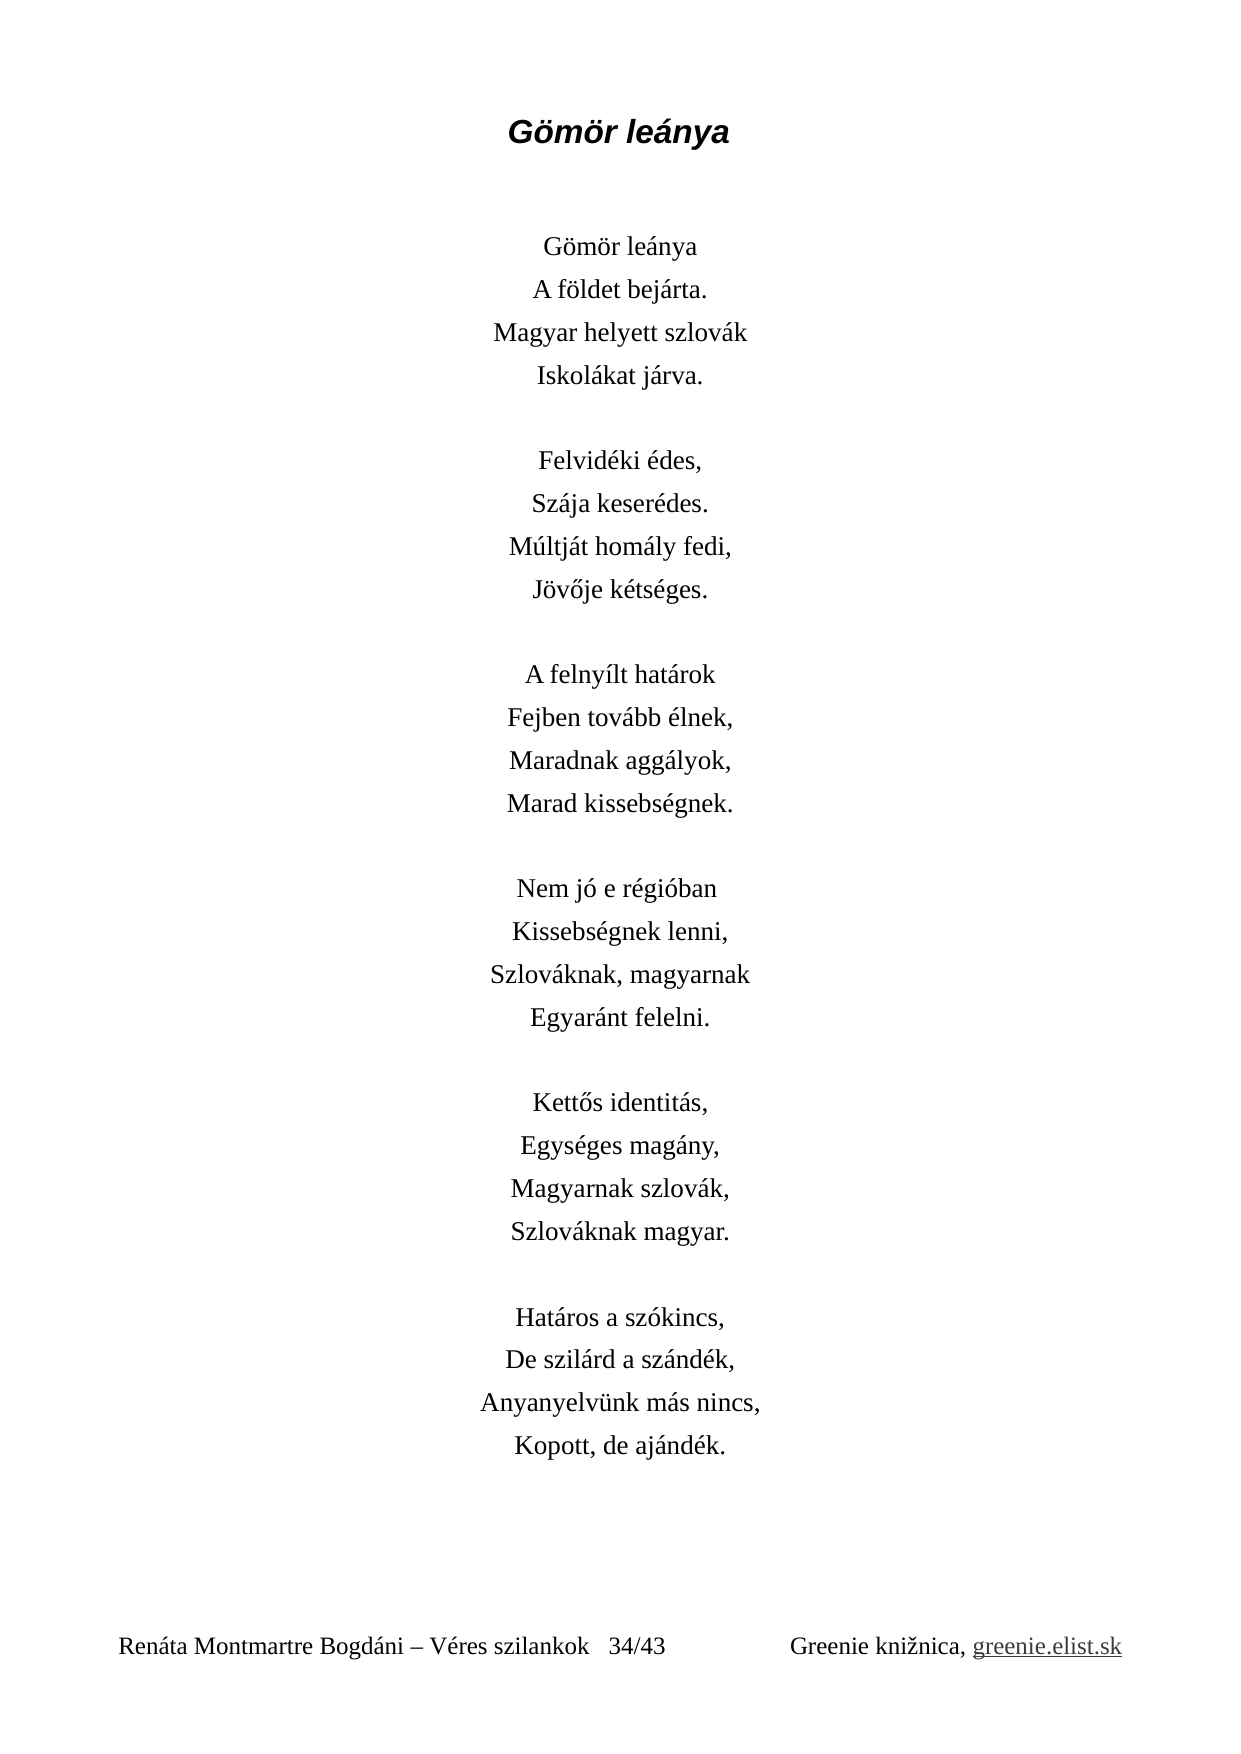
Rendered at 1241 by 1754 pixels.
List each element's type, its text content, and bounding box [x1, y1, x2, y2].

text Felvidéki édes, [106, 444, 1134, 476]
text Kettős identitás, [106, 1087, 1134, 1118]
text Marad kissebségnek. [106, 787, 1134, 818]
text Magyarnak szlovák, [106, 1172, 1134, 1203]
text De szilárd a szándék, [106, 1343, 1134, 1374]
text Szlováknak, magyarnak [106, 958, 1134, 989]
text A felnyílt határok [106, 658, 1134, 689]
text Jövője kétséges. [106, 573, 1134, 604]
text Múltját homály fedi, [106, 530, 1134, 561]
text Gömör leánya [106, 230, 1134, 261]
text A földet bejárta. [106, 273, 1134, 304]
text Maradnak aggályok, [106, 744, 1134, 775]
text Nem jó e régióban [106, 872, 1134, 904]
text Anyanyelvünk más nincs, [106, 1386, 1134, 1417]
text Egyaránt felelni. [106, 1001, 1134, 1032]
text Iskolákat járva. [106, 359, 1134, 390]
text Egységes magány, [106, 1129, 1134, 1161]
text Szlováknak magyar. [106, 1215, 1134, 1246]
text Kopott, de ajándék. [106, 1429, 1134, 1460]
text Szája keserédes. [106, 487, 1134, 518]
text Fejben tovább élnek, [106, 701, 1134, 732]
text Kissebségnek lenni, [106, 915, 1134, 946]
subtitle Gömör leánya [106, 112, 1134, 151]
text Határos a szókincs, [106, 1301, 1134, 1332]
text Magyar helyett szlovák [106, 316, 1134, 347]
